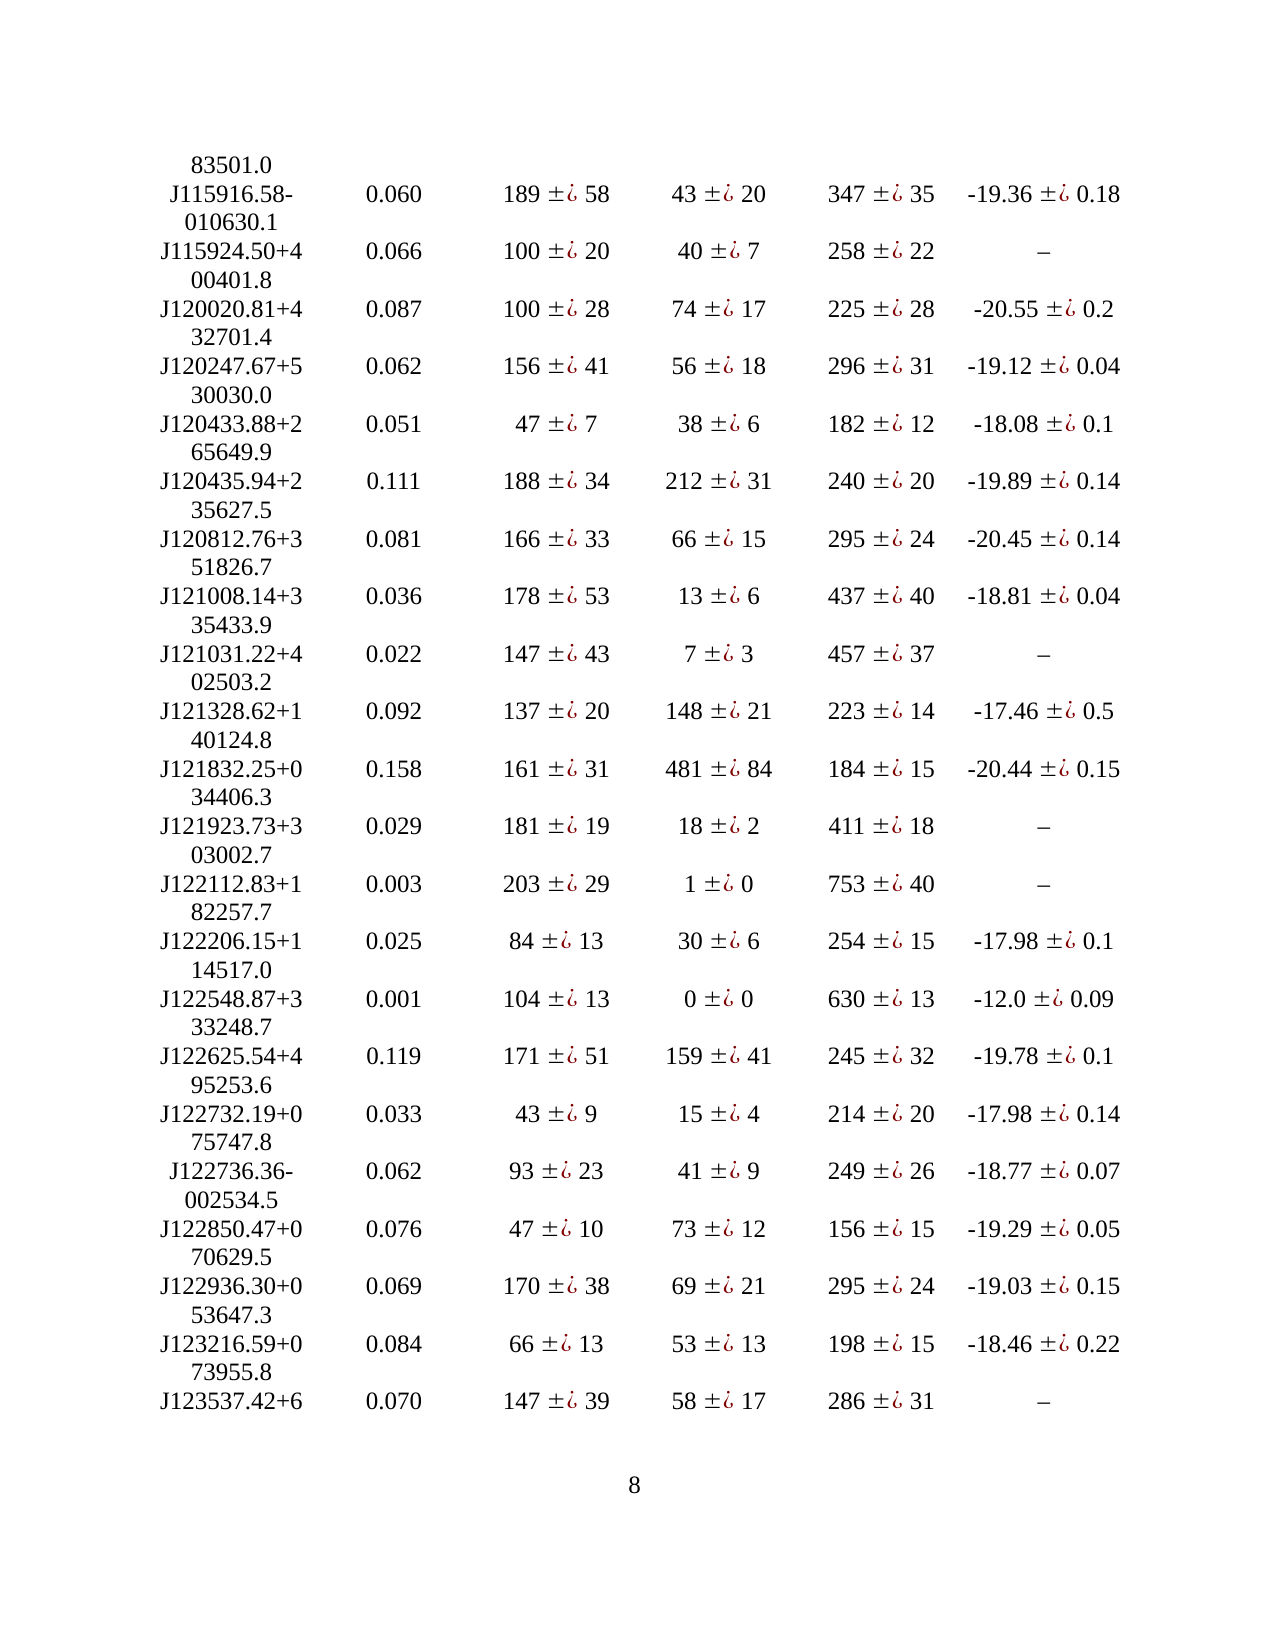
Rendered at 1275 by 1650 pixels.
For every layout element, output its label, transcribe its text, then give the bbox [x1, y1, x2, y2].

table_cell 212 31 [638, 466, 800, 524]
table_cell 0.062 [313, 1156, 475, 1214]
table_cell J120247.67+530030.0 [150, 351, 312, 409]
table_cell 198 15 [800, 1329, 962, 1386]
table_cell [638, 150, 800, 179]
table_cell -19.29 0.05 [963, 1214, 1125, 1271]
table_cell 437 40 [800, 581, 962, 639]
table_cell 0.029 [313, 811, 475, 869]
table_cell J121923.73+303002.7 [150, 811, 312, 869]
table_cell J122548.87+333248.7 [150, 984, 312, 1041]
table_cell 30 6 [638, 926, 800, 984]
table_cell 0.062 [313, 351, 475, 409]
table_cell 245 32 [800, 1041, 962, 1099]
table_cell -18.46 0.22 [963, 1329, 1125, 1386]
table_cell J122732.19+075747.8 [150, 1099, 312, 1156]
table_cell 156 15 [800, 1214, 962, 1271]
table_cell 43 20 [638, 179, 800, 236]
table_cell 178 53 [475, 581, 637, 639]
table_cell 0.033 [313, 1099, 475, 1156]
table_cell -20.55 0.2 [963, 294, 1125, 351]
table_cell -18.77 0.07 [963, 1156, 1125, 1214]
table_cell 254 15 [800, 926, 962, 984]
table_cell 74 17 [638, 294, 800, 351]
table_cell 203 29 [475, 869, 637, 926]
table_cell 47 7 [475, 409, 637, 466]
table_cell 100 28 [475, 294, 637, 351]
table_cell J115924.50+400401.8 [150, 236, 312, 294]
table_cell 43 9 [475, 1099, 637, 1156]
table_cell -18.08 0.1 [963, 409, 1125, 466]
table_cell J120812.76+351826.7 [150, 524, 312, 581]
table_cell 188 34 [475, 466, 637, 524]
table_cell 171 51 [475, 1041, 637, 1099]
table_cell 249 26 [800, 1156, 962, 1214]
table_cell J120020.81+432701.4 [150, 294, 312, 351]
table_cell 58 17 [638, 1386, 800, 1415]
table_cell – [963, 1386, 1125, 1415]
table_cell 83501.0 [150, 150, 312, 179]
table_cell 148 21 [638, 696, 800, 754]
table_cell 240 20 [800, 466, 962, 524]
table_cell J121031.22+402503.2 [150, 639, 312, 696]
table_cell 0.092 [313, 696, 475, 754]
table_cell -19.03 0.15 [963, 1271, 1125, 1329]
table_cell 214 20 [800, 1099, 962, 1156]
table_cell 0.076 [313, 1214, 475, 1271]
table_cell – [963, 639, 1125, 696]
table_cell 38 6 [638, 409, 800, 466]
table_cell -19.78 0.1 [963, 1041, 1125, 1099]
table_cell J122112.83+182257.7 [150, 869, 312, 926]
table_cell 13 6 [638, 581, 800, 639]
table_cell J120435.94+235627.5 [150, 466, 312, 524]
table_cell 347 35 [800, 179, 962, 236]
table_cell 223 14 [800, 696, 962, 754]
table_cell 84 13 [475, 926, 637, 984]
table_cell J115916.58-010630.1 [150, 179, 312, 236]
table_cell 0.070 [313, 1386, 475, 1415]
table_cell 0.119 [313, 1041, 475, 1099]
table_cell 0.022 [313, 639, 475, 696]
table_cell 481 84 [638, 754, 800, 811]
table_cell 69 21 [638, 1271, 800, 1329]
table_cell 156 41 [475, 351, 637, 409]
table_cell 0.081 [313, 524, 475, 581]
table_cell 15 4 [638, 1099, 800, 1156]
table_cell 104 13 [475, 984, 637, 1041]
table_cell -19.89 0.14 [963, 466, 1125, 524]
table_cell 161 31 [475, 754, 637, 811]
table_cell 147 43 [475, 639, 637, 696]
table_cell 0.111 [313, 466, 475, 524]
table_cell 0.025 [313, 926, 475, 984]
table_cell J123216.59+073955.8 [150, 1329, 312, 1386]
table_cell [313, 150, 475, 179]
table_cell [800, 150, 962, 179]
table_cell 137 20 [475, 696, 637, 754]
table_cell -18.81 0.04 [963, 581, 1125, 639]
table_cell 0.066 [313, 236, 475, 294]
table_cell 159 41 [638, 1041, 800, 1099]
table_cell – [963, 811, 1125, 869]
table_cell -19.12 0.04 [963, 351, 1125, 409]
table_cell – [963, 869, 1125, 926]
table_cell 0.060 [313, 179, 475, 236]
table_cell 170 38 [475, 1271, 637, 1329]
table_cell -20.45 0.14 [963, 524, 1125, 581]
table_cell – [963, 236, 1125, 294]
table_cell 0.003 [313, 869, 475, 926]
table_cell 181 19 [475, 811, 637, 869]
table_cell 296 31 [800, 351, 962, 409]
table_cell 182 12 [800, 409, 962, 466]
table_cell 225 28 [800, 294, 962, 351]
table_cell 258 22 [800, 236, 962, 294]
table_cell J122936.30+053647.3 [150, 1271, 312, 1329]
table_cell 0.158 [313, 754, 475, 811]
table_cell -19.36 0.18 [963, 179, 1125, 236]
table_cell 18 2 [638, 811, 800, 869]
table_cell -17.98 0.1 [963, 926, 1125, 984]
table_cell J120433.88+265649.9 [150, 409, 312, 466]
table_cell -12.0 0.09 [963, 984, 1125, 1041]
table_cell [963, 150, 1125, 179]
table_cell -17.98 0.14 [963, 1099, 1125, 1156]
table_cell 753 40 [800, 869, 962, 926]
table_cell -17.46 0.5 [963, 696, 1125, 754]
table_cell J122736.36-002534.5 [150, 1156, 312, 1214]
table_cell 1 0 [638, 869, 800, 926]
table_cell 0.069 [313, 1271, 475, 1329]
table_cell 56 18 [638, 351, 800, 409]
table_cell 47 10 [475, 1214, 637, 1271]
table_cell 184 15 [800, 754, 962, 811]
table_cell J123537.42+6 [150, 1386, 312, 1415]
table_cell 295 24 [800, 524, 962, 581]
table_cell J122625.54+495253.6 [150, 1041, 312, 1099]
table_cell [475, 150, 637, 179]
table_cell 286 31 [800, 1386, 962, 1415]
table_cell -20.44 0.15 [963, 754, 1125, 811]
table_cell 411 18 [800, 811, 962, 869]
table_cell 147 39 [475, 1386, 637, 1415]
table_cell 295 24 [800, 1271, 962, 1329]
table_cell 0.051 [313, 409, 475, 466]
table_cell 40 7 [638, 236, 800, 294]
table_cell 0.001 [313, 984, 475, 1041]
table_cell J122206.15+114517.0 [150, 926, 312, 984]
table_cell 189 58 [475, 179, 637, 236]
table_cell J121832.25+034406.3 [150, 754, 312, 811]
table_cell 166 33 [475, 524, 637, 581]
table_cell 7 3 [638, 639, 800, 696]
table_cell 93 23 [475, 1156, 637, 1214]
table_cell 73 12 [638, 1214, 800, 1271]
table_cell 0.036 [313, 581, 475, 639]
table_cell 0 0 [638, 984, 800, 1041]
table_cell J121328.62+140124.8 [150, 696, 312, 754]
table_cell J121008.14+335433.9 [150, 581, 312, 639]
table_cell 66 13 [475, 1329, 637, 1386]
table_cell 100 20 [475, 236, 637, 294]
table_cell 53 13 [638, 1329, 800, 1386]
table_cell J122850.47+070629.5 [150, 1214, 312, 1271]
table_cell 0.087 [313, 294, 475, 351]
table_cell 41 9 [638, 1156, 800, 1214]
table_cell 630 13 [800, 984, 962, 1041]
table_cell 66 15 [638, 524, 800, 581]
table_cell 0.084 [313, 1329, 475, 1386]
table_cell 457 37 [800, 639, 962, 696]
